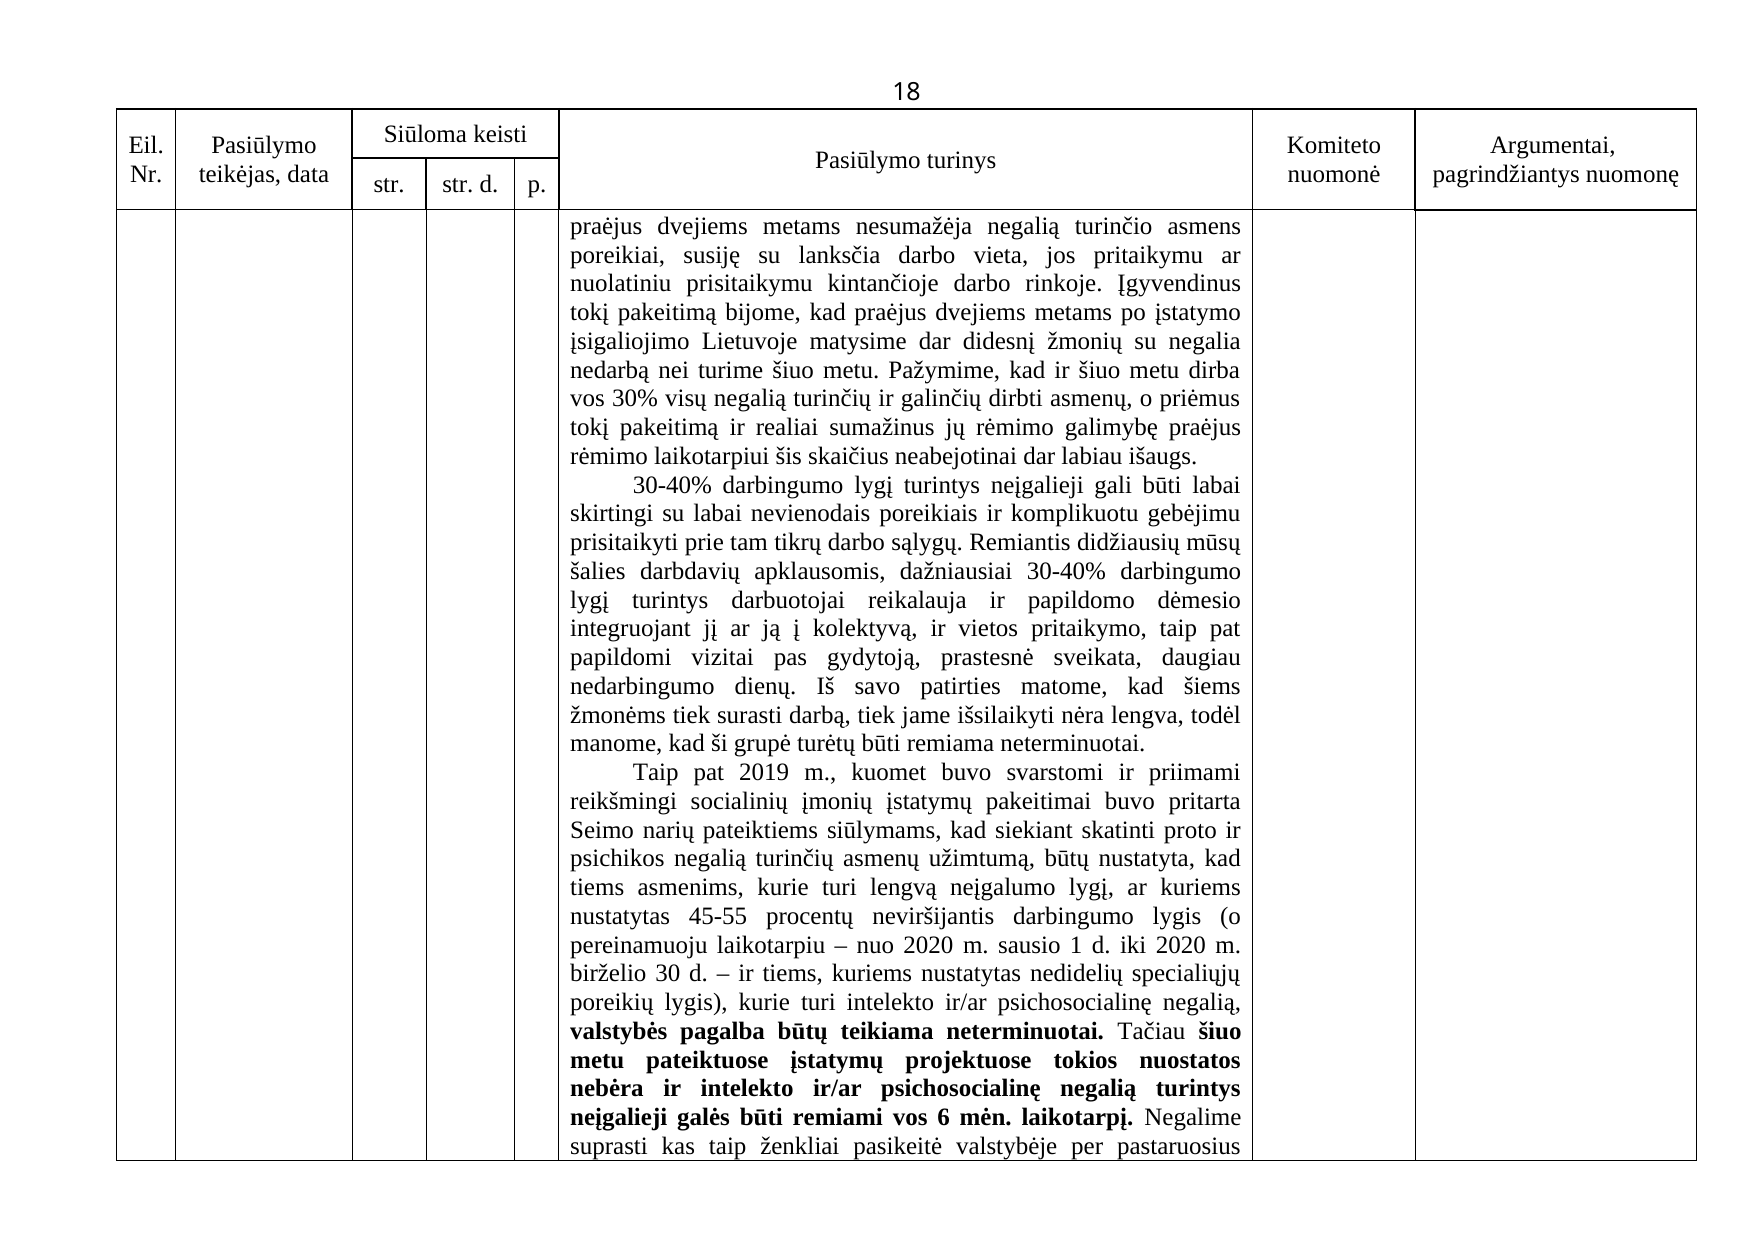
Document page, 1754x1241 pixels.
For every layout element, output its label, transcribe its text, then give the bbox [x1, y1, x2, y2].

table_cell [515, 210, 558, 1160]
table_header Pasiūlymo teikėjas, data [176, 110, 351, 209]
table_cell [176, 210, 352, 1160]
table_header Argumentai, pagrindžiantys nuomonę [1416, 110, 1696, 209]
table_cell [353, 210, 426, 1160]
table_header Eil. Nr. [117, 110, 175, 209]
table_cell [1416, 211, 1696, 1160]
table_cell praėjus dvejiems metams nesumažėja negalią turinčio asmens poreikiai, susiję su lanksčia darbo vieta, jos pritaikymu ar nuolatiniu prisitaikymu kintančioje darbo rinkoje. Įgyvendinus tokį pakeitimą bijome, kad praėjus dvejiems metams po įstatymo įsigaliojimo Lietuvoje matysime dar didesnį žmonių su negalia nedarbą nei turime šiuo metu. Pažymime, kad ir šiuo metu dirba vos 30% visų negalią turinčių ir galinčių dirbti asmenų, o priėmus tokį pakeitimą ir realiai sumažinus jų rėmimo galimybę praėjus rėmimo laikotarpiui šis skaičius neabejotinai dar labiau išaugs. 30-40% darbingumo lygį turintys neįgalieji gali būti labai skirtingi su labai nevienodais poreikiais ir komplikuotu gebėjimu prisitaikyti prie tam tikrų darbo sąlygų. Remiantis didžiausių mūsų šalies darbdavių apklausomis, dažniausiai 30-40% darbingumo lygį turintys darbuotojai reikalauja ir papildomo dėmesio integruojant jį ar ją į kolektyvą, ir vietos pritaikymo, taip pat papildomi vizitai pas gydytoją, prastesnė sveikata, daugiau nedarbingumo dienų. Iš savo patirties matome, kad šiems žmonėms tiek surasti darbą, tiek jame išsilaikyti nėra lengva, todėl manome, kad ši grupė turėtų būti remiama neterminuotai. Taip pat 2019 m., kuomet buvo svarstomi ir priimami reikšmingi socialinių įmonių įstatymų pakeitimai buvo pritarta Seimo narių pateiktiems siūlymams, kad siekiant skatinti proto ir psichikos negalią turinčių asmenų užimtumą, būtų nustatyta, kad tiems asmenims, kurie turi lengvą neįgalumo lygį, ar kuriems nustatytas 45-55 procentų neviršijantis darbingumo lygis (o pereinamuoju laikotarpiu – nuo 2020 m. sausio 1 d. iki 2020 m. birželio 30 d. – ir tiems, kuriems nustatytas nedidelių specialiųjų poreikių lygis), kurie turi intelekto ir/ar psichosocialinę negalią, valstybės pagalba būtų teikiama neterminuotai. Tačiau šiuo metu pateiktuose įstatymų projektuose tokios nuostatos nebėra ir intelekto ir/ar psichosocialinę negalią turintys neįgalieji galės būti remiami vos 6 mėn. laikotarpį. Negalime suprasti kas taip ženkliai pasikeitė valstybėje per pastaruosius [559, 210, 1252, 1160]
table_cell p. [515, 159, 558, 209]
table_cell [117, 210, 175, 1160]
table_cell str. d. [427, 159, 514, 209]
table_header Komiteto nuomonė [1253, 110, 1414, 209]
table_cell [427, 210, 514, 1160]
table_cell str. [353, 159, 425, 209]
table_header Pasiūlymo turinys [560, 110, 1252, 209]
table_header Siūloma keisti [353, 110, 558, 157]
table_cell [1253, 210, 1415, 1160]
